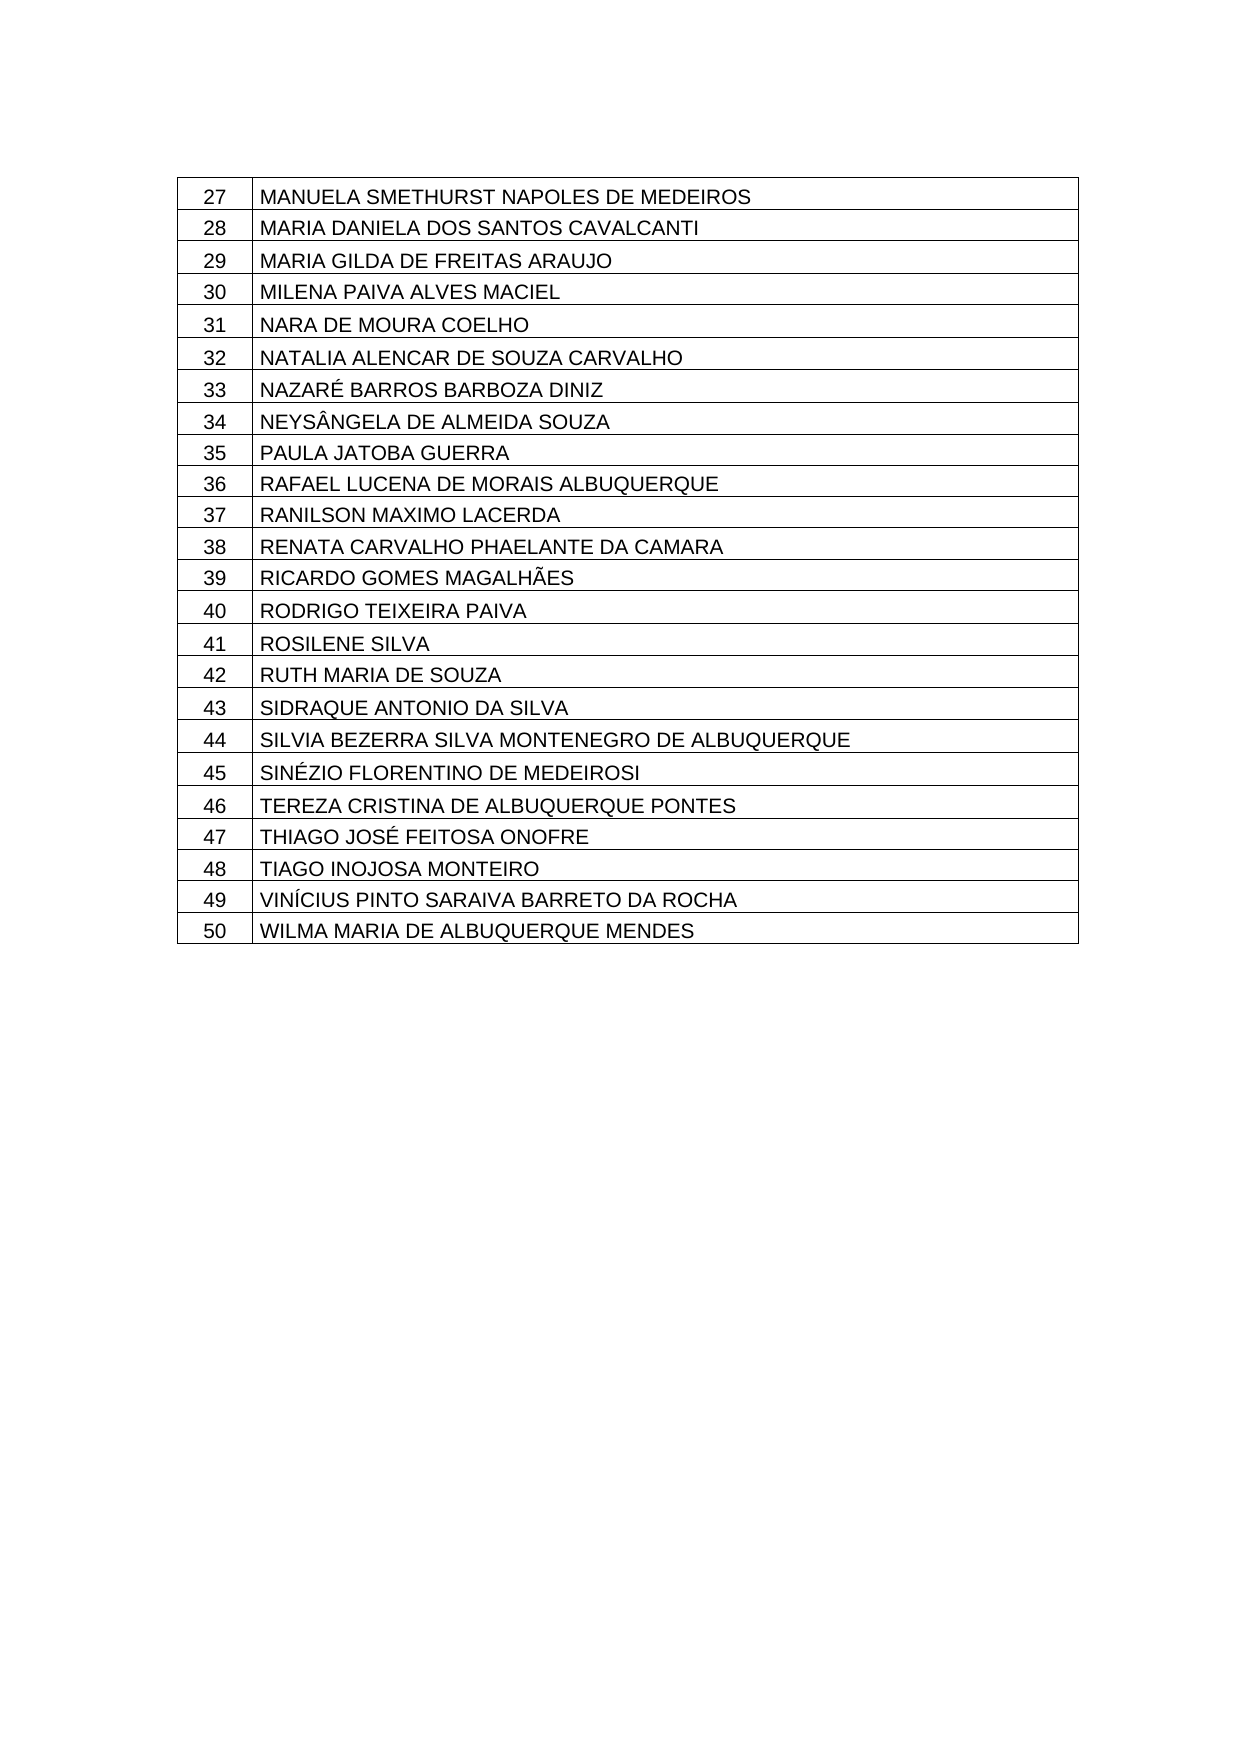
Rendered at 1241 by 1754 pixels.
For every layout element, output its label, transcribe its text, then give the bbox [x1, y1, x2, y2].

table_cell RODRIGO TEIXEIRA PAIVA [253, 591, 1078, 622]
table_cell 30 [178, 274, 252, 304]
table_cell 28 [178, 210, 252, 240]
table_cell RENATA CARVALHO PHAELANTE DA CAMARA [253, 528, 1078, 558]
table_cell 46 [178, 786, 252, 818]
table_cell 47 [178, 819, 252, 849]
table_cell 27 [178, 178, 252, 208]
table_cell MARIA GILDA DE FREITAS ARAUJO [253, 241, 1078, 272]
table_cell SINÉZIO FLORENTINO DE MEDEIROSI [253, 753, 1078, 785]
table_cell NAZARÉ BARROS BARBOZA DINIZ [253, 370, 1078, 402]
table_cell WILMA MARIA DE ALBUQUERQUE MENDES [253, 913, 1078, 943]
table_cell SIDRAQUE ANTONIO DA SILVA [253, 688, 1078, 719]
table_cell NARA DE MOURA COELHO [253, 305, 1078, 337]
table_cell NEYSÂNGELA DE ALMEIDA SOUZA [253, 403, 1078, 433]
table_cell 50 [178, 913, 252, 943]
table_cell ROSILENE SILVA [253, 624, 1078, 655]
table_cell 39 [178, 560, 252, 590]
table_cell 36 [178, 466, 252, 496]
table_cell 44 [178, 720, 252, 752]
table_cell 45 [178, 753, 252, 785]
table_cell RANILSON MAXIMO LACERDA [253, 497, 1078, 527]
table_cell THIAGO JOSÉ FEITOSA ONOFRE [253, 819, 1078, 849]
table_cell 42 [178, 656, 252, 687]
table_cell NATALIA ALENCAR DE SOUZA CARVALHO [253, 338, 1078, 369]
table_cell VINÍCIUS PINTO SARAIVA BARRETO DA ROCHA [253, 881, 1078, 912]
table_cell 49 [178, 881, 252, 912]
table_cell MANUELA SMETHURST NAPOLES DE MEDEIROS [253, 178, 1078, 208]
table_cell MILENA PAIVA ALVES MACIEL [253, 274, 1078, 304]
table_cell 32 [178, 338, 252, 369]
table_cell 35 [178, 435, 252, 465]
table_cell TIAGO INOJOSA MONTEIRO [253, 850, 1078, 880]
table_cell 37 [178, 497, 252, 527]
table_cell 43 [178, 688, 252, 719]
table_cell 40 [178, 591, 252, 622]
table_cell 41 [178, 624, 252, 655]
table_cell 34 [178, 403, 252, 433]
table_cell RAFAEL LUCENA DE MORAIS ALBUQUERQUE [253, 466, 1078, 496]
table_cell 33 [178, 370, 252, 402]
table_cell RICARDO GOMES MAGALHÃES [253, 560, 1078, 590]
table_cell 48 [178, 850, 252, 880]
table_cell 29 [178, 241, 252, 272]
table_cell 31 [178, 305, 252, 337]
table_cell PAULA JATOBA GUERRA [253, 435, 1078, 465]
table_cell TEREZA CRISTINA DE ALBUQUERQUE PONTES [253, 786, 1078, 818]
table_cell MARIA DANIELA DOS SANTOS CAVALCANTI [253, 210, 1078, 240]
table_cell RUTH MARIA DE SOUZA [253, 656, 1078, 687]
table_cell SILVIA BEZERRA SILVA MONTENEGRO DE ALBUQUERQUE [253, 720, 1078, 752]
table_cell 38 [178, 528, 252, 558]
